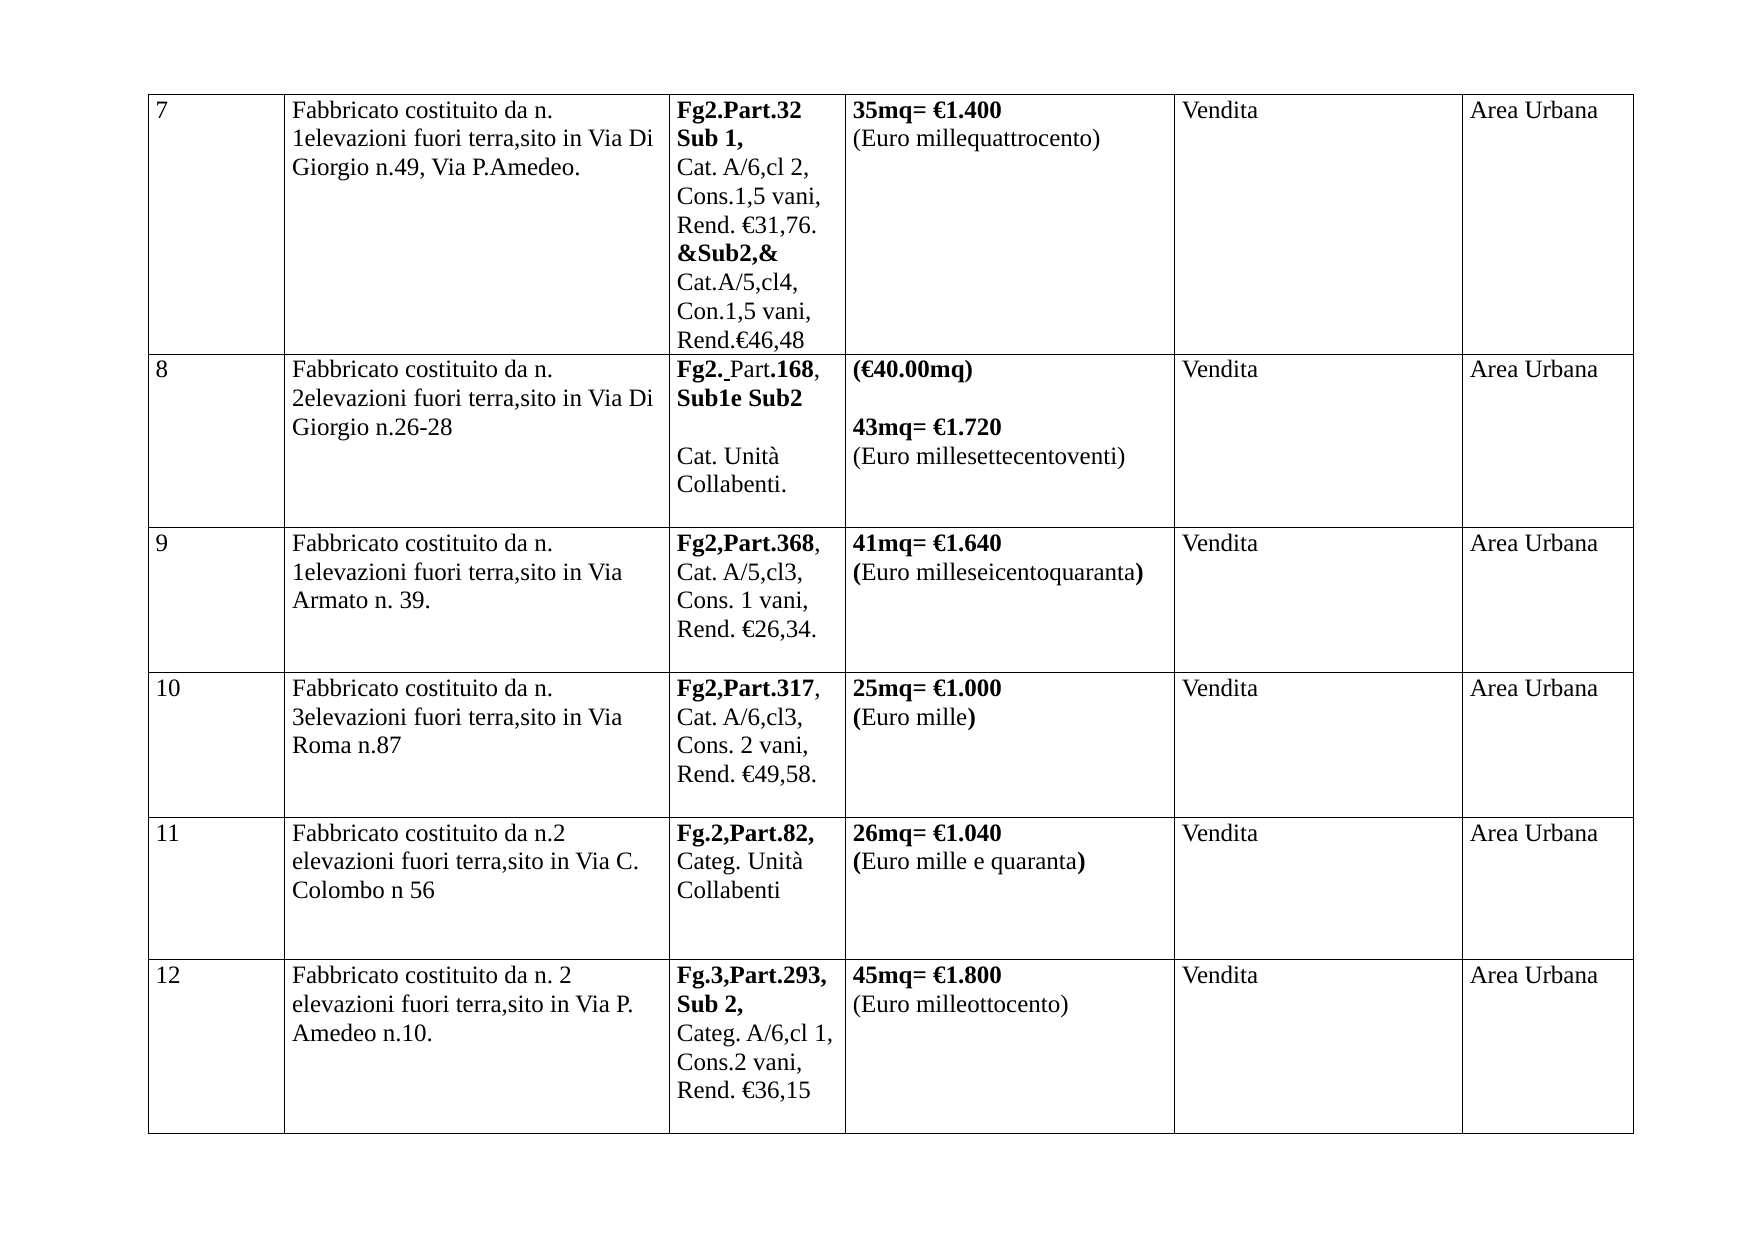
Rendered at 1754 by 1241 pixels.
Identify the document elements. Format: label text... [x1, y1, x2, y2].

table_cell Fg2. Part.168, Sub1e Sub2 Cat. Unità Collabenti. [670, 355, 845, 527]
table_cell Area Urbana [1463, 818, 1633, 959]
table_cell Fg2.Part.32 Sub 1, Cat. A/6,cl 2, Cons.1,5 vani, Rend. €31,76. &Sub2,& Cat.A/5,cl4, Con.1,5 vani, Rend.€46,48 [670, 95, 845, 353]
table_cell Fabbricato costituito da n. 1elevazioni fuori terra,sito in Via Armato n. 39. [285, 528, 669, 672]
table_cell Vendita [1175, 673, 1462, 817]
table_cell 11 [149, 818, 284, 959]
table_cell Fabbricato costituito da n. 2elevazioni fuori terra,sito in Via Di Giorgio n.26-28 [285, 355, 669, 527]
table_cell Vendita [1175, 355, 1462, 527]
table_cell 9 [149, 528, 284, 672]
table_cell Vendita [1175, 818, 1462, 959]
table_cell 35mq= €1.400 (Euro millequattrocento) [846, 95, 1174, 353]
table_cell Fg2,Part.317, Cat. A/6,cl3, Cons. 2 vani, Rend. €49,58. [670, 673, 845, 817]
table_cell 12 [149, 960, 284, 1133]
table_cell (€40.00mq) 43mq= €1.720 (Euro millesettecentoventi) [846, 355, 1174, 527]
table_cell Vendita [1175, 528, 1462, 672]
table_cell Area Urbana [1463, 673, 1633, 817]
table_cell Area Urbana [1463, 95, 1633, 353]
table_cell Fabbricato costituito da n. 1elevazioni fuori terra,sito in Via Di Giorgio n.49, Via P.Amedeo. [285, 95, 669, 353]
table_cell 45mq= €1.800 (Euro milleottocento) [846, 960, 1174, 1133]
table_cell Vendita [1175, 960, 1462, 1133]
table_cell 26mq= €1.040 (Euro mille e quaranta) [846, 818, 1174, 959]
table_cell Fg.2,Part.82, Categ. Unità Collabenti [670, 818, 845, 959]
table_cell Area Urbana [1463, 528, 1633, 672]
table_cell Fg2,Part.368, Cat. A/5,cl3, Cons. 1 vani, Rend. €26,34. [670, 528, 845, 672]
table_cell Area Urbana [1463, 355, 1633, 527]
table_cell 8 [149, 355, 284, 527]
table_cell Fg.3,Part.293, Sub 2, Categ. A/6,cl 1, Cons.2 vani, Rend. €36,15 [670, 960, 845, 1133]
table_cell Area Urbana [1463, 960, 1633, 1133]
table_cell 10 [149, 673, 284, 817]
table_cell Vendita [1175, 95, 1462, 353]
table_cell 25mq= €1.000 (Euro mille) [846, 673, 1174, 817]
table_cell 41mq= €1.640 (Euro milleseicentoquaranta) [846, 528, 1174, 672]
table_cell Fabbricato costituito da n. 2 elevazioni fuori terra,sito in Via P. Amedeo n.10. [285, 960, 669, 1133]
table_cell Fabbricato costituito da n. 3elevazioni fuori terra,sito in Via Roma n.87 [285, 673, 669, 817]
table_cell Fabbricato costituito da n.2 elevazioni fuori terra,sito in Via C. Colombo n 56 [285, 818, 669, 959]
table_cell 7 [149, 95, 284, 353]
